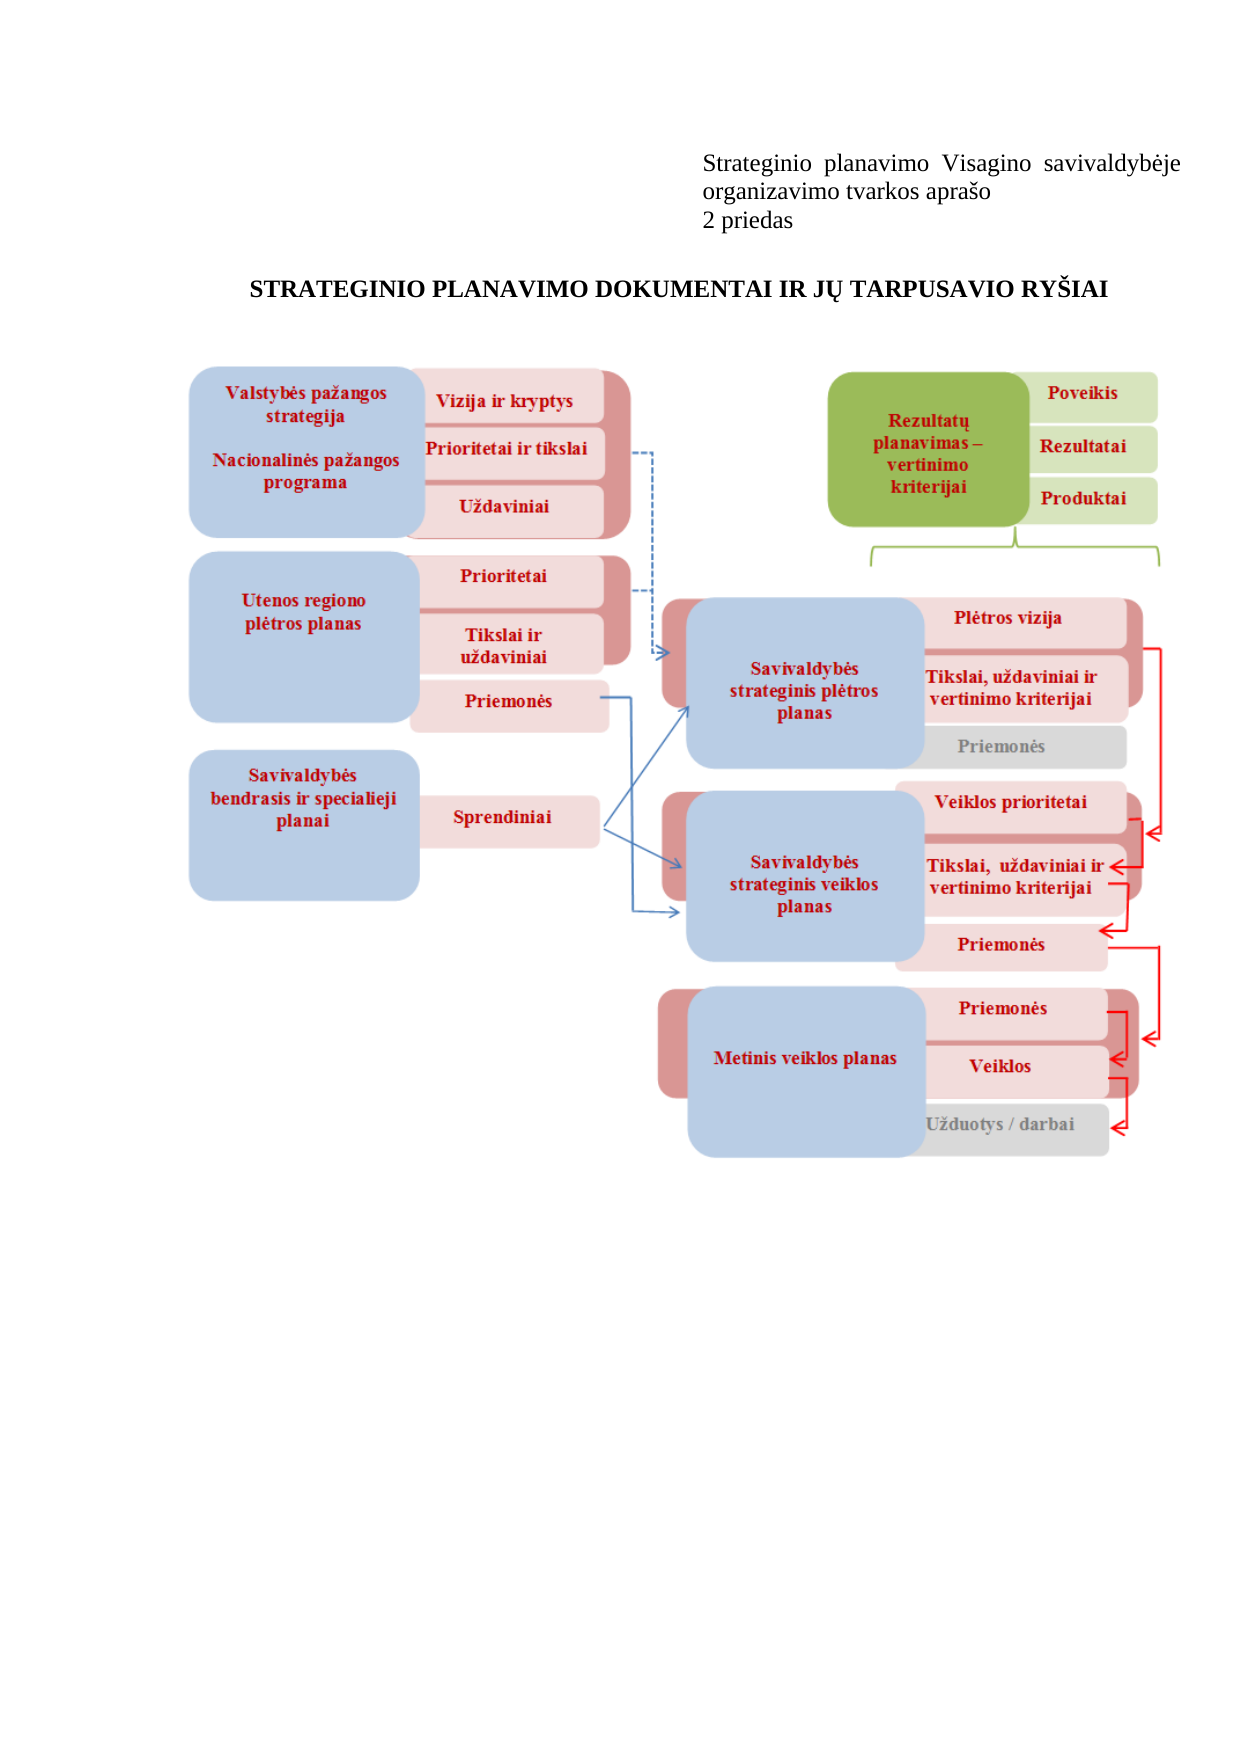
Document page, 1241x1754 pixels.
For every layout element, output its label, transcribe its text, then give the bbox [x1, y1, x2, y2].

text Strateginio planavimo Visagino savivaldybėje organizavimo tvarkos aprašo [702, 148, 1181, 205]
text 2 priedas [702, 205, 1181, 234]
text STRATEGINIO PLANAVIMO DOKUMENTAI IR JŲ TARPUSAVIO RYŠIAI [177, 274, 1181, 303]
